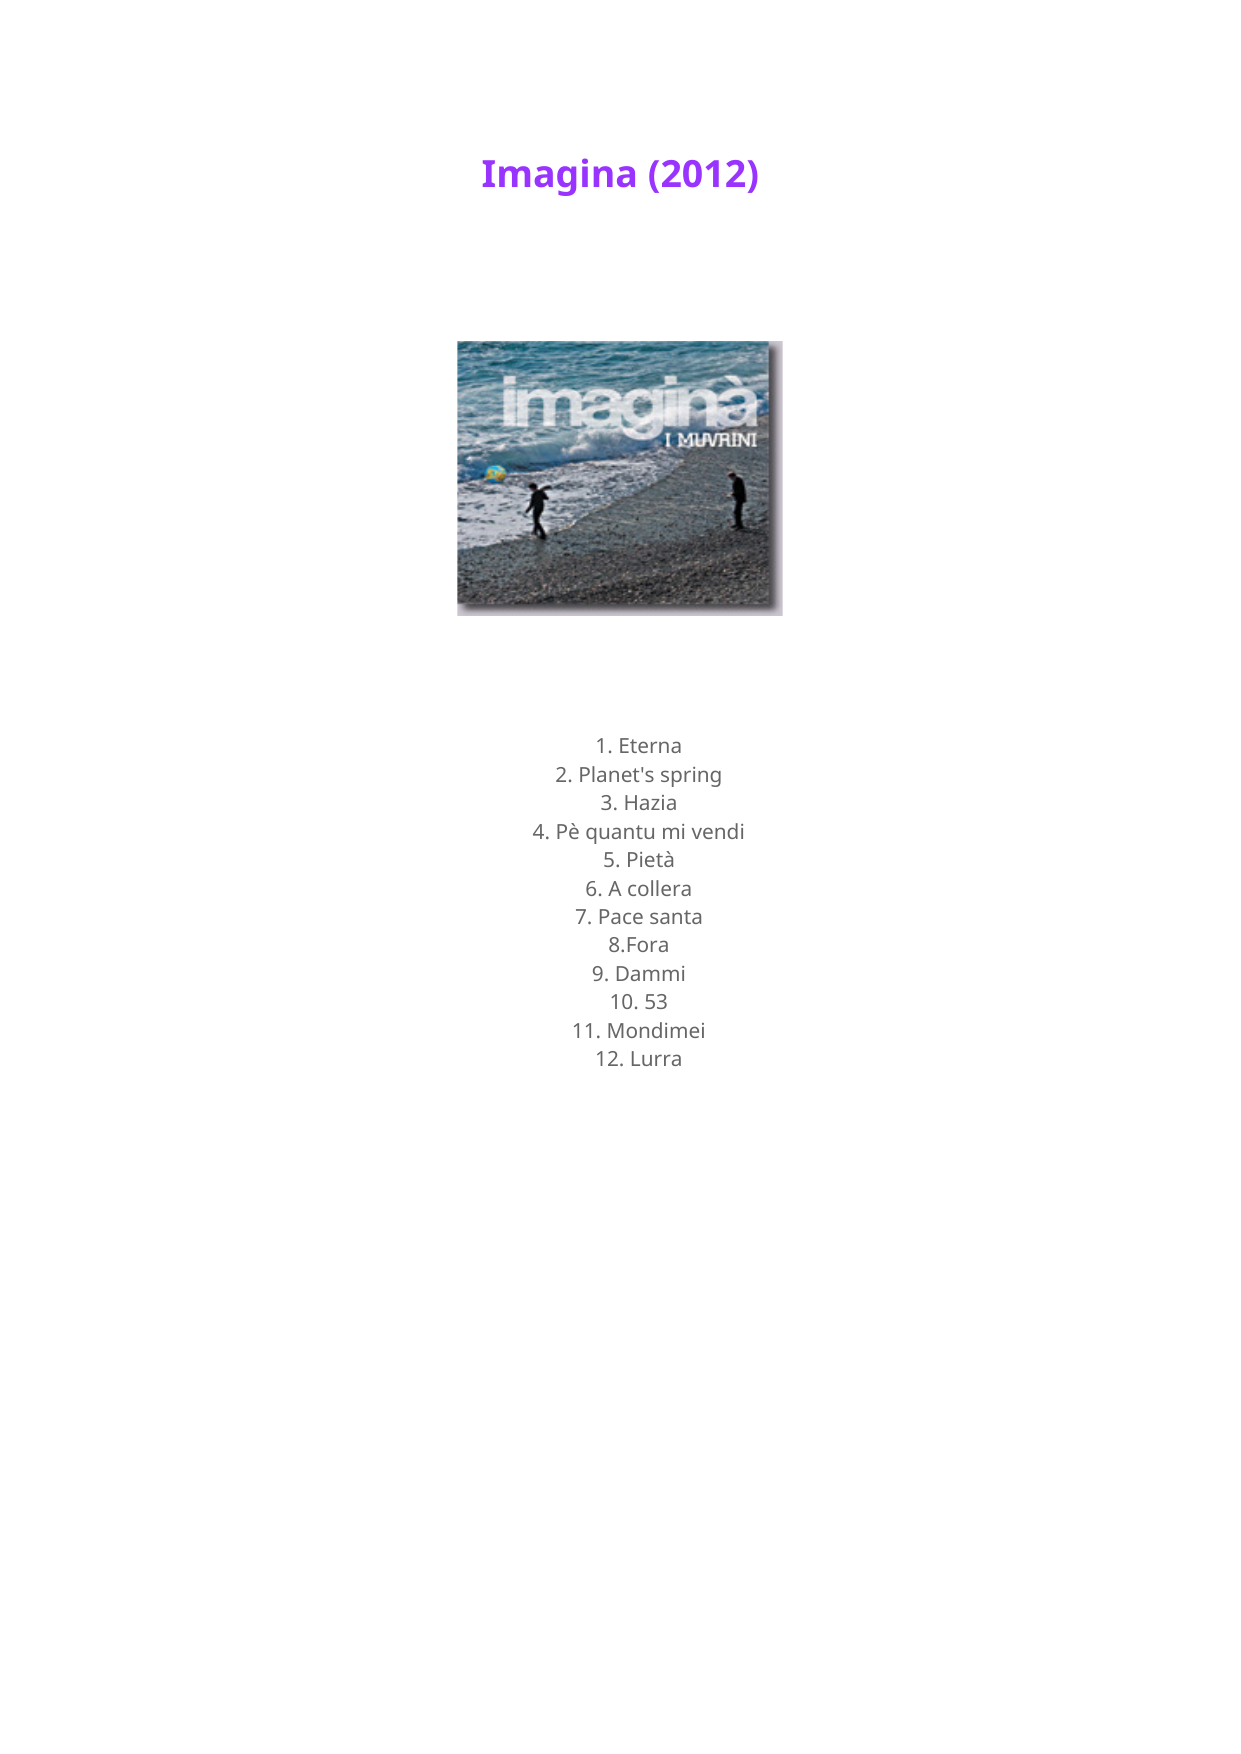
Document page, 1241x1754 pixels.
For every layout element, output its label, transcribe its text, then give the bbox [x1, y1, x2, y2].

text 1. Eterna 2. Planet's spring 3. Hazia 4. Pè quantu mi vendi 5. Pietà 6. A collera 7. Pace santa [185, 732, 1093, 931]
subtitle Imagina (2012) [148, 148, 1093, 199]
picture [457, 341, 783, 616]
text 9. Dammi 10. 53 11. Mondimei 12. Lurra [185, 959, 1093, 1130]
text 8.Fora [185, 931, 1093, 959]
